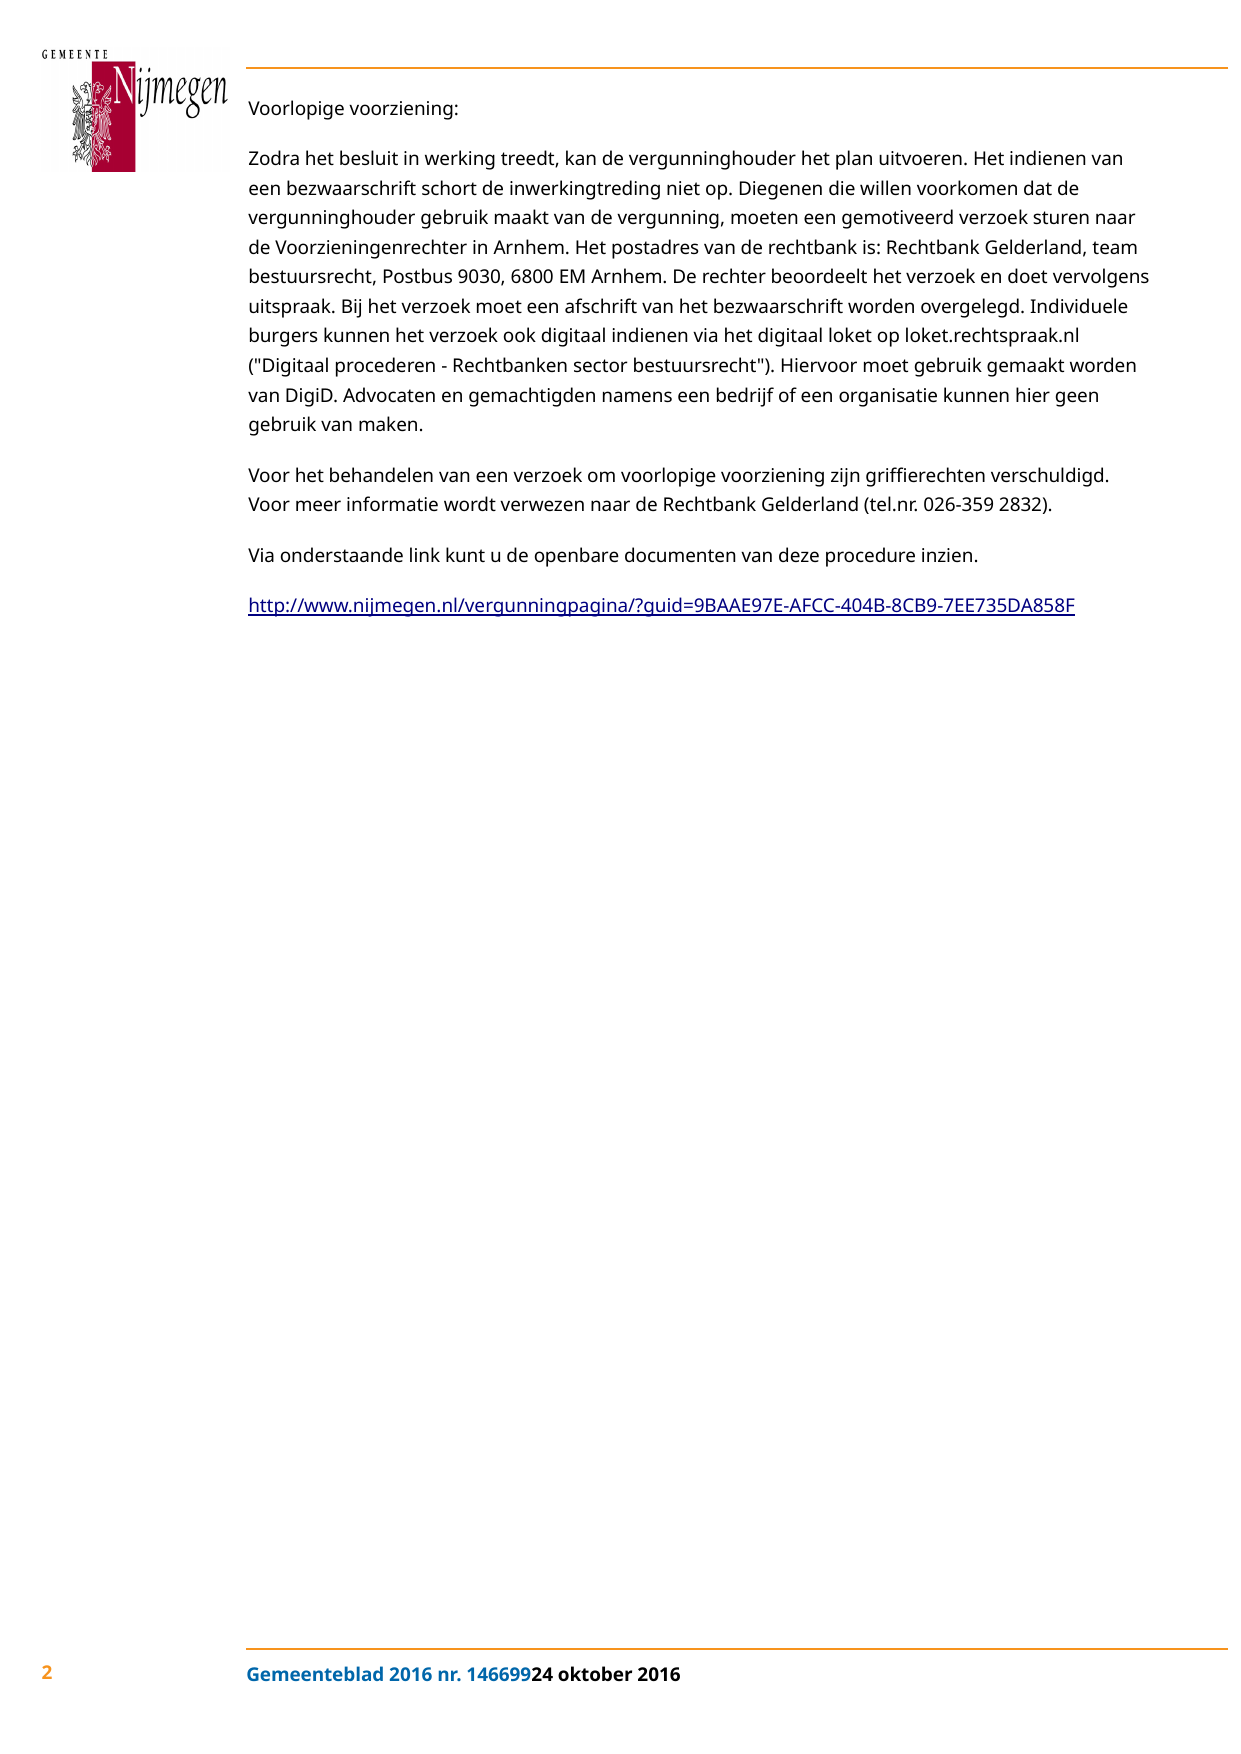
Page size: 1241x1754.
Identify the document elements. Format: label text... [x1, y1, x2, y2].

text Voorlopige voorziening: [248, 95, 1152, 121]
picture [41, 47, 231, 172]
text Zodra het besluit in werking treedt, kan de vergunninghouder het plan uitvoeren. Het indienen van een bezwaarschrift schort de inwerkingtreding niet op. Diegenen die willen voorkomen dat de vergunninghouder gebruik maakt van de vergunning, moeten een gemotiveerd verzoek sturen naar de Voorzieningenrechter in Arnhem. Het postadres van de rechtbank is: Rechtbank Gelderland, team bestuursrecht, Postbus 9030, 6800 EM Arnhem. De rechter beoordeelt het verzoek en doet vervolgens uitspraak. Bij het verzoek moet een afschrift van het bezwaarschrift worden overgelegd. Individuele burgers kunnen het verzoek ook digitaal indienen via het digitaal loket op loket.rechtspraak.nl ("Digitaal procederen - Rechtbanken sector bestuursrecht"). Hiervoor moet gebruik gemaakt worden van DigiD. Advocaten en gemachtigden namens een bedrijf of een organisatie kunnen hier geen gebruik van maken. [248, 145, 1152, 437]
text Via onderstaande link kunt u de openbare documenten van deze procedure inzien. [248, 542, 1152, 568]
text Voor het behandelen van een verzoek om voorlopige voorziening zijn griffierechten verschuldigd. Voor meer informatie wordt verwezen naar de Rechtbank Gelderland (tel.nr. 026-359 2832). [248, 462, 1152, 517]
text http://www.nijmegen.nl/vergunningpagina/?guid=9BAAE97E-AFCC-404B-8CB9-7EE735DA858F [248, 592, 1152, 618]
